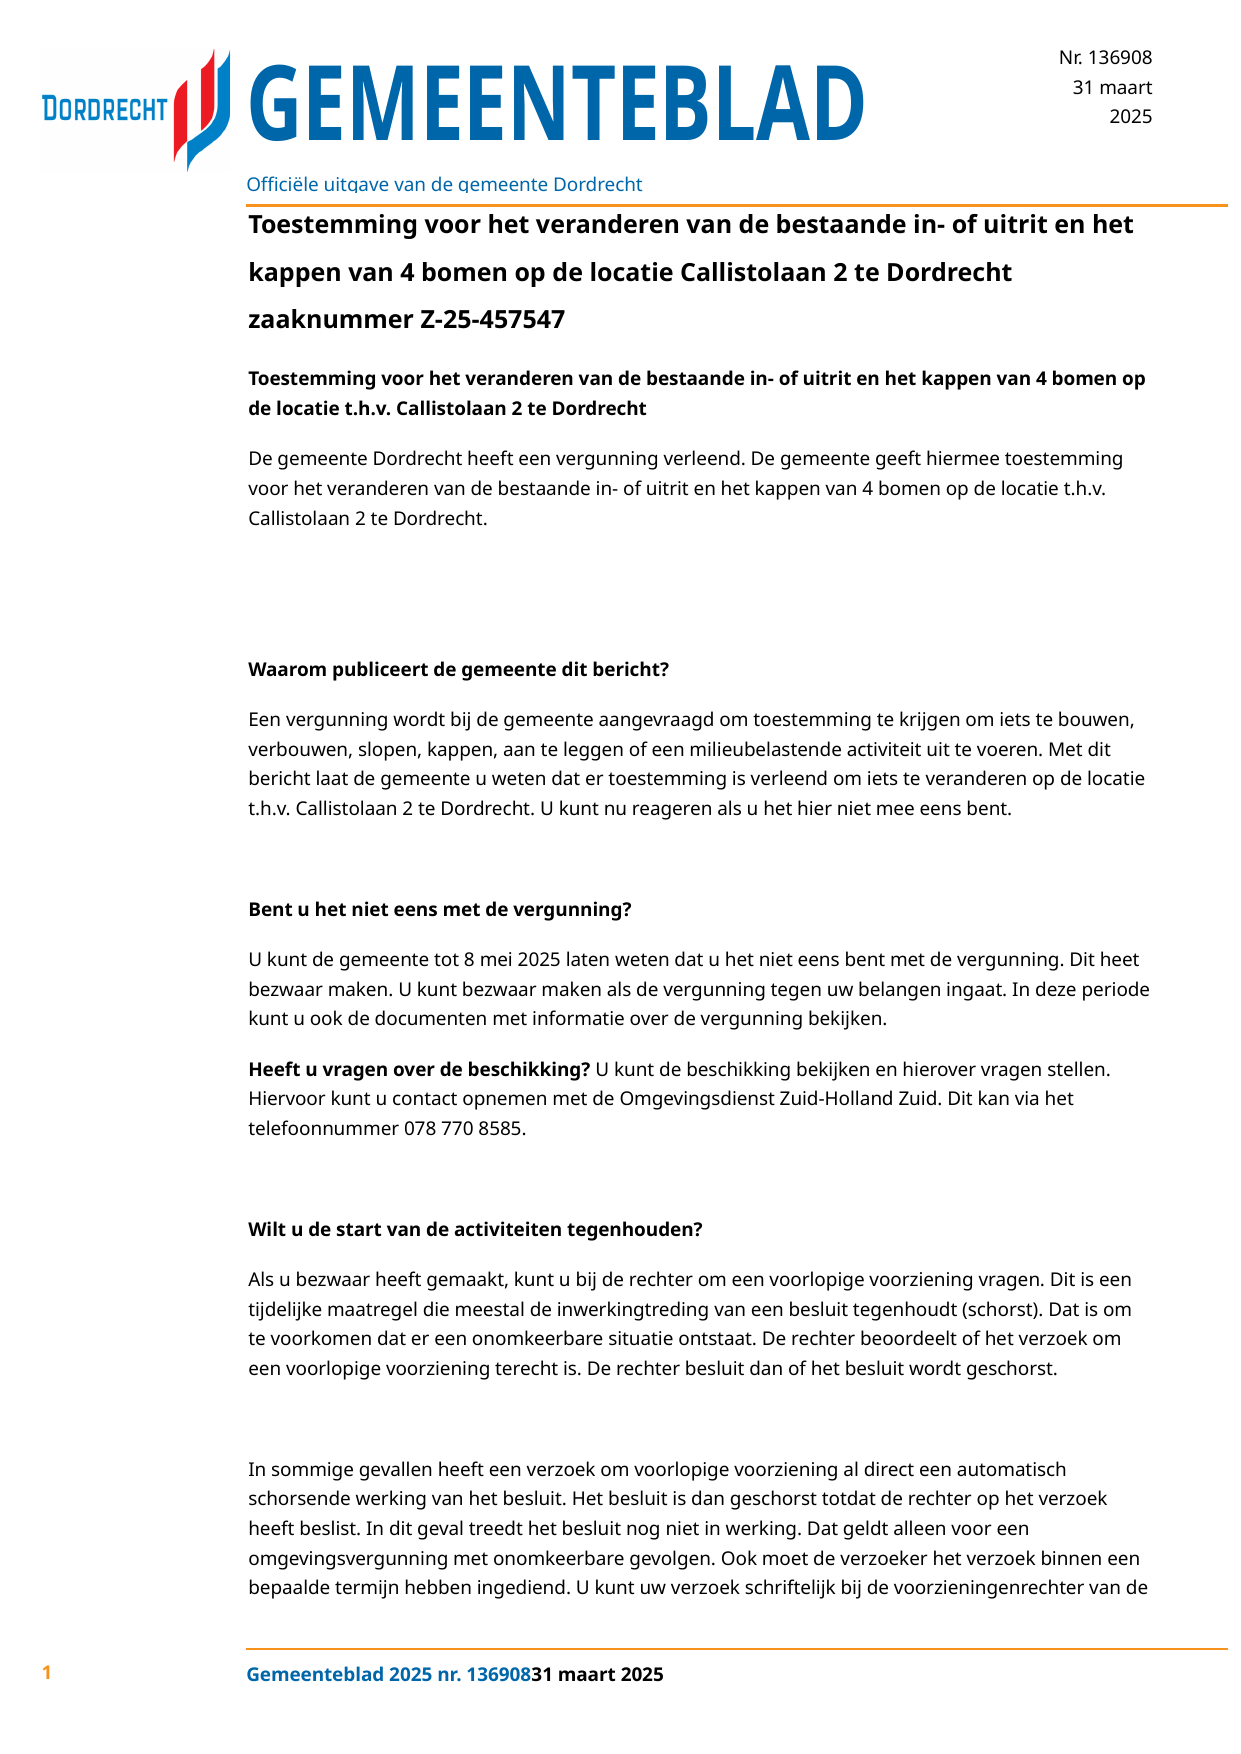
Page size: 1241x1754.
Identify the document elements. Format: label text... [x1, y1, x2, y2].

text Bent u het niet eens met de vergunning? [248, 896, 1152, 922]
text Toestemming voor het veranderen van de bestaande in- of uitrit en het kappen van 4 bomen op de locatie Callistolaan 2 te Dordrecht zaaknummer Z-25-457547 [248, 207, 1152, 336]
text Toestemming voor het veranderen van de bestaande in- of uitrit en het kappen van 4 bomen op de locatie t.h.v. Callistolaan 2 te Dordrecht [248, 366, 1152, 421]
text Waarom publiceert de gemeente dit bericht? [248, 656, 1152, 682]
text Wilt u de start van de activiteiten tegenhouden? [248, 1216, 1152, 1242]
text In sommige gevallen heeft een verzoek om voorlopige voorziening al direct een automatisch schorsende werking van het besluit. Het besluit is dan geschorst totdat de rechter op het verzoek heeft beslist. In dit geval treedt het besluit nog niet in werking. Dat geldt alleen voor een omgevingsvergunning met onomkeerbare gevolgen. Ook moet de verzoeker het verzoek binnen een bepaalde termijn hebben ingediend. U kunt uw verzoek schriftelijk bij de voorzieningenrechter van de [248, 1456, 1152, 1600]
picture [41, 47, 231, 172]
text Een vergunning wordt bij de gemeente aangevraagd om toestemming te krijgen om iets te bouwen, verbouwen, slopen, kappen, aan te leggen of een milieubelastende activiteit uit te voeren. Met dit bericht laat de gemeente u weten dat er toestemming is verleend om iets te veranderen op de locatie t.h.v. Callistolaan 2 te Dordrecht. U kunt nu reageren als u het hier niet mee eens bent. [248, 706, 1152, 821]
text De gemeente Dordrecht heeft een vergunning verleend. De gemeente geeft hiermee toestemming voor het veranderen van de bestaande in- of uitrit en het kappen van 4 bomen op de locatie t.h.v. Callistolaan 2 te Dordrecht. [248, 446, 1152, 530]
text Als u bezwaar heeft gemaakt, kunt u bij de rechter om een voorlopige voorziening vragen. Dit is een tijdelijke maatregel die meestal de inwerkingtreding van een besluit tegenhoudt (schorst). Dat is om te voorkomen dat er een onomkeerbare situatie ontstaat. De rechter beoordeelt of het verzoek om een voorlopige voorziening terecht is. De rechter besluit dan of het besluit wordt geschorst. [248, 1266, 1152, 1381]
text U kunt de gemeente tot 8 mei 2025 laten weten dat u het niet eens bent met de vergunning. Dit heet bezwaar maken. U kunt bezwaar maken als de vergunning tegen uw belangen ingaat. In deze periode kunt u ook de documenten met informatie over de vergunning bekijken. [248, 946, 1152, 1031]
text Heeft u vragen over de beschikking? U kunt de beschikking bekijken en hierover vragen stellen. Hiervoor kunt u contact opnemen met de Omgevingsdienst Zuid-Holland Zuid. Dit kan via het telefoonnummer 078 770 8585. [248, 1056, 1152, 1141]
